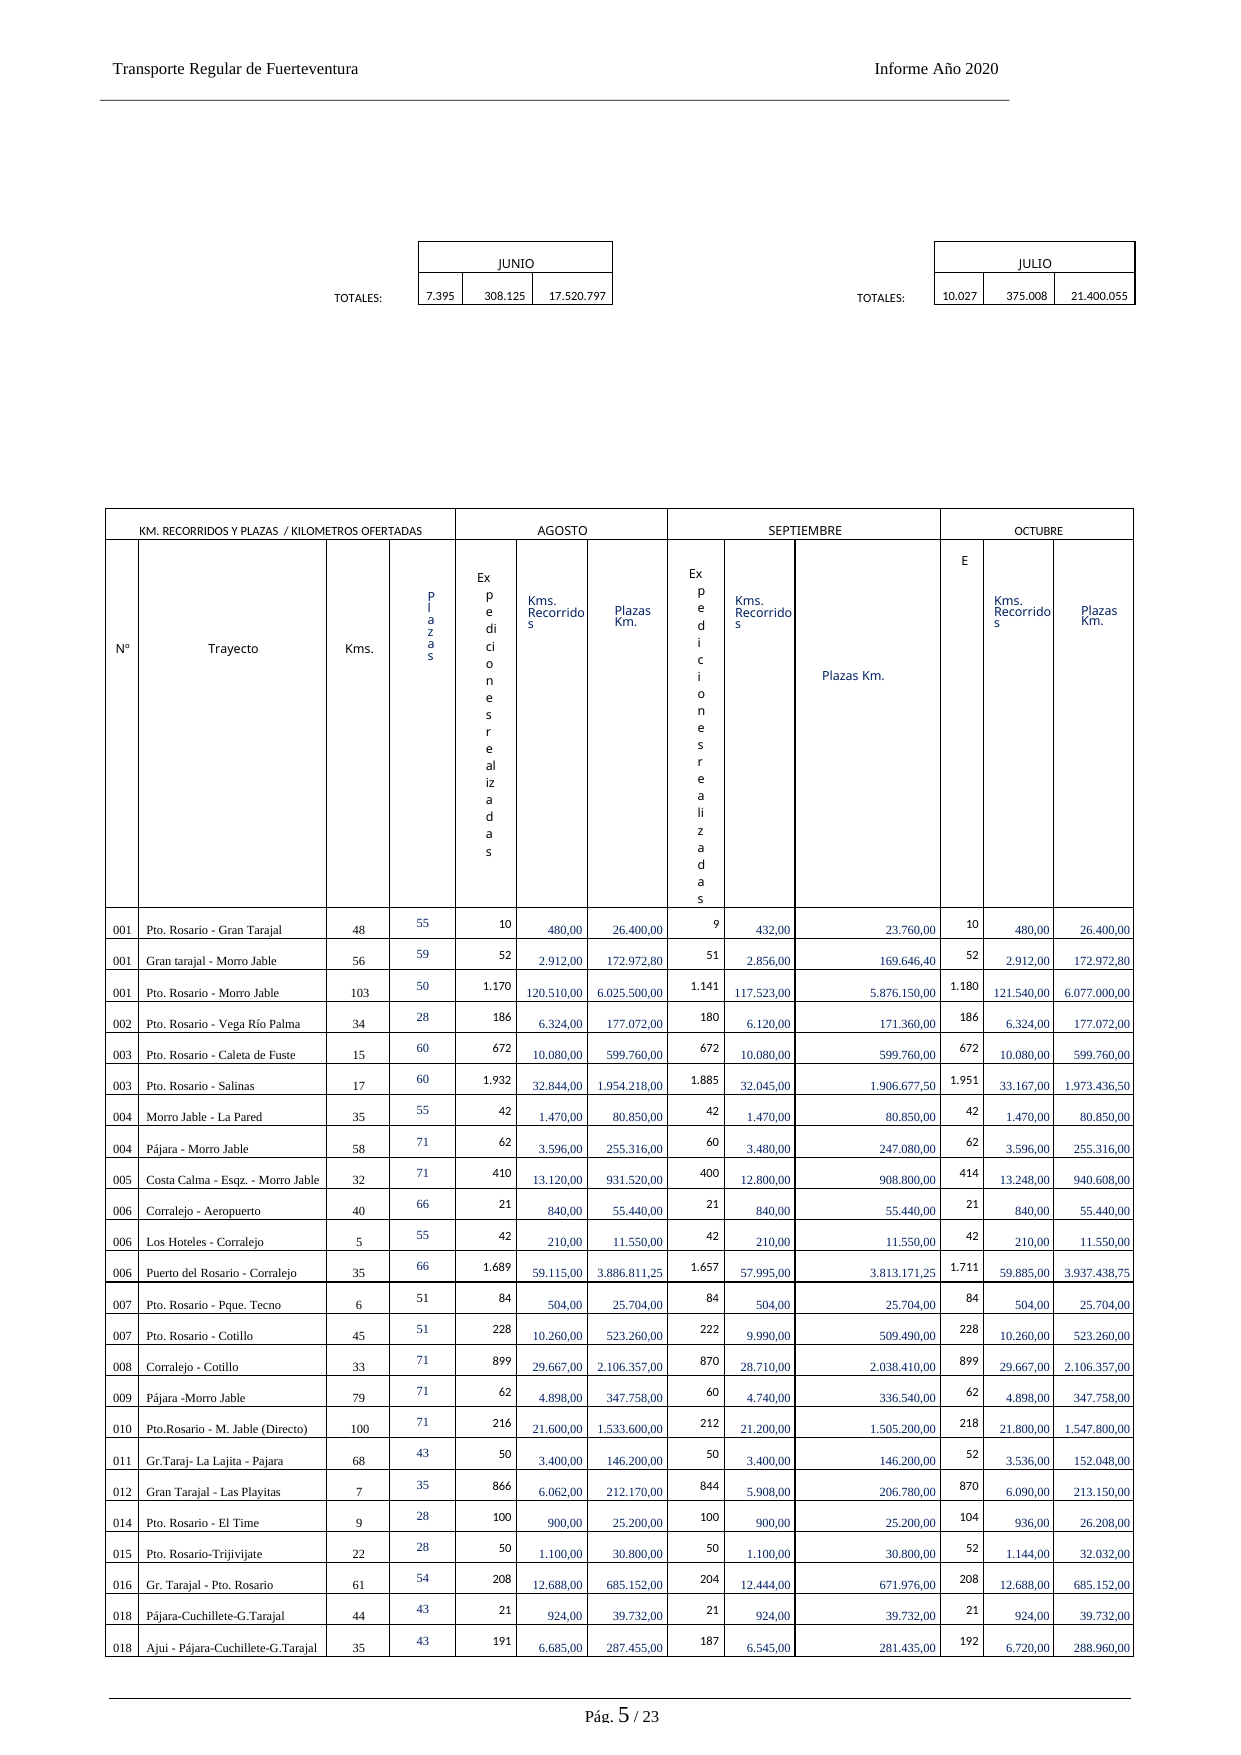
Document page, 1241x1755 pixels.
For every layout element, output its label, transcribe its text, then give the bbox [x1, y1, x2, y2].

table_cell 121.540,00 [984, 970, 1053, 1001]
table_cell 1.505.200,00 [796, 1407, 940, 1437]
table_cell 32.045,00 [725, 1064, 794, 1094]
table_cell 35 [327, 1625, 389, 1656]
table_cell 100 [668, 1501, 724, 1531]
table_cell 011 [106, 1438, 138, 1469]
table_cell 899 [456, 1345, 516, 1375]
table_cell 55 [390, 1220, 455, 1250]
table_cell 7 [327, 1470, 389, 1500]
table_cell 6.120,00 [725, 1002, 794, 1032]
table_cell 2.912,00 [984, 939, 1053, 969]
table_cell Expediciones realizadas [456, 540, 516, 907]
table_cell 001 [106, 908, 138, 938]
table_cell 6.720,00 [984, 1625, 1053, 1656]
table_cell 51 [668, 939, 724, 969]
table_cell Gr. Tarajal - Pto. Rosario [139, 1563, 326, 1593]
table_cell 54 [390, 1563, 455, 1593]
table_cell 003 [106, 1064, 138, 1094]
text TOTALES: TOTALES: [94, 241, 1145, 307]
table_cell 5.876.150,00 [796, 970, 940, 1001]
table_cell 6.545,00 [725, 1625, 794, 1656]
table_cell 7.395 [419, 273, 462, 304]
table_header JUNIO [419, 242, 612, 272]
table_cell 25.200,00 [796, 1501, 940, 1531]
table_cell 21 [941, 1189, 983, 1219]
table_header KM. RECORRIDOS Y PLAZAS / KILOMETROS OFERTADAS [106, 509, 455, 539]
table_cell 685.152,00 [588, 1563, 667, 1593]
table_cell 66 [390, 1251, 455, 1281]
table_cell 32.032,00 [1054, 1532, 1133, 1562]
table_cell 55.440,00 [1054, 1189, 1133, 1219]
table_cell 172.972,80 [588, 939, 667, 969]
table_cell 2.106.357,00 [1054, 1345, 1133, 1375]
table_cell 523.260,00 [588, 1314, 667, 1344]
table_cell 22 [327, 1532, 389, 1562]
table_cell 216 [456, 1407, 516, 1437]
table_cell 28 [390, 1002, 455, 1032]
table_cell Corralejo - Aeropuerto [139, 1189, 326, 1219]
table_cell 55 [390, 1095, 455, 1125]
table_cell 100 [456, 1501, 516, 1531]
table_cell 25.704,00 [588, 1283, 667, 1313]
table_cell 4.898,00 [517, 1376, 587, 1406]
table_cell 347.758,00 [588, 1376, 667, 1406]
table_cell 504,00 [725, 1283, 794, 1313]
table_cell 10.080,00 [725, 1033, 794, 1063]
table_cell Plazas Km. [796, 540, 940, 907]
table_cell 336.540,00 [796, 1376, 940, 1406]
table_cell 51 [390, 1283, 455, 1313]
table_cell 84 [941, 1283, 983, 1313]
table_cell 1.470,00 [984, 1095, 1053, 1125]
table_cell 414 [941, 1158, 983, 1188]
table_cell 018 [106, 1625, 138, 1656]
table_cell 11.550,00 [796, 1220, 940, 1250]
table_cell 6.077.000,00 [1054, 970, 1133, 1001]
table_cell 177.072,00 [1054, 1002, 1133, 1032]
table_cell Pto. Rosario - Salinas [139, 1064, 326, 1094]
table_cell Pájara -Morro Jable [139, 1376, 326, 1406]
table_cell 146.200,00 [796, 1438, 940, 1469]
table_cell 21.200,00 [725, 1407, 794, 1437]
table_cell 55.440,00 [588, 1189, 667, 1219]
table_cell 42 [456, 1095, 516, 1125]
table_cell 006 [106, 1251, 138, 1281]
table_cell 50 [668, 1438, 724, 1469]
table_cell 2.106.357,00 [588, 1345, 667, 1375]
table_cell Pto. Rosario - Morro Jable [139, 970, 326, 1001]
table_cell 504,00 [517, 1283, 587, 1313]
table_cell Costa Calma - Esqz. - Morro Jable [139, 1158, 326, 1188]
table_cell 870 [668, 1345, 724, 1375]
table_cell 213.150,00 [1054, 1470, 1133, 1500]
table_cell 1.547.800,00 [1054, 1407, 1133, 1437]
table_cell 3.596,00 [984, 1126, 1053, 1157]
table_cell 40 [327, 1189, 389, 1219]
table_cell 39.732,00 [796, 1594, 940, 1624]
table_cell 12.444,00 [725, 1563, 794, 1593]
table_cell 42 [668, 1220, 724, 1250]
table_cell 26.208,00 [1054, 1501, 1133, 1531]
table_cell 50 [456, 1532, 516, 1562]
table_cell 21 [668, 1189, 724, 1219]
table_cell 103 [327, 970, 389, 1001]
table_cell 480,00 [517, 908, 587, 938]
table_cell 6.062,00 [517, 1470, 587, 1500]
table_cell 671.976,00 [796, 1563, 940, 1593]
table_cell 10.260,00 [517, 1314, 587, 1344]
table_cell 008 [106, 1345, 138, 1375]
table_cell 10.080,00 [984, 1033, 1053, 1063]
table_cell 42 [456, 1220, 516, 1250]
table_cell Plazas Km. [1054, 540, 1133, 907]
table_cell 42 [941, 1220, 983, 1250]
table_cell 218 [941, 1407, 983, 1437]
table_cell Pto. Rosario - Vega Río Palma [139, 1002, 326, 1032]
table_cell 1.100,00 [725, 1532, 794, 1562]
table_cell 014 [106, 1501, 138, 1531]
table_cell 172.972,80 [1054, 939, 1133, 969]
table_cell 50 [668, 1532, 724, 1562]
table_cell 844 [668, 1470, 724, 1500]
table_cell 42 [941, 1095, 983, 1125]
table_cell 6.324,00 [984, 1002, 1053, 1032]
table_cell 001 [106, 970, 138, 1001]
table_cell Puerto del Rosario - Corralejo [139, 1251, 326, 1281]
table_cell 62 [941, 1126, 983, 1157]
table_cell 152.048,00 [1054, 1438, 1133, 1469]
table_cell 1.141 [668, 970, 724, 1001]
table_cell 204 [668, 1563, 724, 1593]
table_cell 44 [327, 1594, 389, 1624]
table_cell 672 [668, 1033, 724, 1063]
table_cell 80.850,00 [1054, 1095, 1133, 1125]
table_cell 1.180 [941, 970, 983, 1001]
table_cell 480,00 [984, 908, 1053, 938]
table_cell 347.758,00 [1054, 1376, 1133, 1406]
table_cell Kms. Recorridos [725, 540, 794, 907]
table_cell 523.260,00 [1054, 1314, 1133, 1344]
table_cell 59 [390, 939, 455, 969]
table_cell 001 [106, 939, 138, 969]
table_cell 26.400,00 [588, 908, 667, 938]
table_cell 21 [941, 1594, 983, 1624]
table_cell 21 [668, 1594, 724, 1624]
table_cell 2.912,00 [517, 939, 587, 969]
table_cell 28 [390, 1501, 455, 1531]
table_cell 45 [327, 1314, 389, 1344]
table_cell 3.886.811,25 [588, 1251, 667, 1281]
table_cell 007 [106, 1314, 138, 1344]
table_cell 57.995,00 [725, 1251, 794, 1281]
table_cell 1.470,00 [725, 1095, 794, 1125]
table_cell Plazas Km. [588, 540, 667, 907]
table_cell 4.740,00 [725, 1376, 794, 1406]
table_cell 71 [390, 1158, 455, 1188]
table_cell 1.711 [941, 1251, 983, 1281]
table_cell 11.550,00 [588, 1220, 667, 1250]
table_cell 1.906.677,50 [796, 1064, 940, 1094]
table_cell 43 [390, 1594, 455, 1624]
table_cell 25.704,00 [1054, 1283, 1133, 1313]
table_cell 900,00 [725, 1501, 794, 1531]
table_cell 187 [668, 1625, 724, 1656]
table_cell 009 [106, 1376, 138, 1406]
table_cell 012 [106, 1470, 138, 1500]
table_cell 1.885 [668, 1064, 724, 1094]
table_cell 52 [941, 939, 983, 969]
table_cell Pto. Rosario-Trijivijate [139, 1532, 326, 1562]
table_cell Pto. Rosario - Pque. Tecno [139, 1283, 326, 1313]
table_cell 002 [106, 1002, 138, 1032]
table_cell 71 [390, 1345, 455, 1375]
table_cell 599.760,00 [588, 1033, 667, 1063]
table_cell Trayecto [139, 540, 326, 907]
table_cell 34 [327, 1002, 389, 1032]
table_cell 1.973.436,50 [1054, 1064, 1133, 1094]
table_cell 60 [390, 1033, 455, 1063]
table_cell 1.533.600,00 [588, 1407, 667, 1437]
table_cell 5 [327, 1220, 389, 1250]
table_cell 39.732,00 [1054, 1594, 1133, 1624]
table_cell 35 [327, 1251, 389, 1281]
table_cell 931.520,00 [588, 1158, 667, 1188]
table_cell 66 [390, 1189, 455, 1219]
table_cell 210,00 [725, 1220, 794, 1250]
table_cell 3.937.438,75 [1054, 1251, 1133, 1281]
table_cell 10.027 [935, 273, 983, 304]
table_cell 71 [390, 1407, 455, 1437]
table_cell 52 [941, 1438, 983, 1469]
table_cell 12.688,00 [984, 1563, 1053, 1593]
table_cell 13.248,00 [984, 1158, 1053, 1188]
table_cell 210,00 [984, 1220, 1053, 1250]
table_cell 25.704,00 [796, 1283, 940, 1313]
table_cell 206.780,00 [796, 1470, 940, 1500]
table_cell 899 [941, 1345, 983, 1375]
table_cell 255.316,00 [588, 1126, 667, 1157]
table_cell Pájara-Cuchillete-G.Tarajal [139, 1594, 326, 1624]
table_cell 208 [941, 1563, 983, 1593]
table_cell 21 [456, 1594, 516, 1624]
table_cell 33.167,00 [984, 1064, 1053, 1094]
table_cell 11.550,00 [1054, 1220, 1133, 1250]
table_cell 25.200,00 [588, 1501, 667, 1531]
table_cell 900,00 [517, 1501, 587, 1531]
table_cell 32 [327, 1158, 389, 1188]
table_cell 84 [668, 1283, 724, 1313]
table_cell 006 [106, 1189, 138, 1219]
table_cell 23.760,00 [796, 908, 940, 938]
table_cell 68 [327, 1438, 389, 1469]
table_cell 004 [106, 1095, 138, 1125]
table_cell 120.510,00 [517, 970, 587, 1001]
table_cell Kms. Recorridos [984, 540, 1053, 907]
table_cell 15 [327, 1033, 389, 1063]
table_cell 6.685,00 [517, 1625, 587, 1656]
table_cell Pto. Rosario - Gran Tarajal [139, 908, 326, 938]
table_cell 146.200,00 [588, 1438, 667, 1469]
table_cell 42 [668, 1095, 724, 1125]
table_cell 018 [106, 1594, 138, 1624]
table_cell 52 [941, 1532, 983, 1562]
table_cell 210,00 [517, 1220, 587, 1250]
table_cell 228 [941, 1314, 983, 1344]
table_cell 010 [106, 1407, 138, 1437]
table_cell Pto.Rosario - M. Jable (Directo) [139, 1407, 326, 1437]
table_cell 35 [327, 1095, 389, 1125]
table_cell 1.100,00 [517, 1532, 587, 1562]
table_cell 1.657 [668, 1251, 724, 1281]
table_cell 1.170 [456, 970, 516, 1001]
table_cell 222 [668, 1314, 724, 1344]
table_cell 5.908,00 [725, 1470, 794, 1500]
table_cell 504,00 [984, 1283, 1053, 1313]
table_cell 003 [106, 1033, 138, 1063]
table_cell Kms. Recorridos [517, 540, 587, 907]
table_cell 840,00 [517, 1189, 587, 1219]
table_cell Morro Jable - La Pared [139, 1095, 326, 1125]
table_cell 007 [106, 1283, 138, 1313]
table_cell 51 [390, 1314, 455, 1344]
table_cell Pájara - Morro Jable [139, 1126, 326, 1157]
table_cell Pto. Rosario - Caleta de Fuste [139, 1033, 326, 1063]
table_cell Corralejo - Cotillo [139, 1345, 326, 1375]
table_cell 9 [327, 1501, 389, 1531]
table_cell 10 [941, 908, 983, 938]
table_cell 255.316,00 [1054, 1126, 1133, 1157]
table_cell 180 [668, 1002, 724, 1032]
table_cell 35 [390, 1470, 455, 1500]
table_cell 28.710,00 [725, 1345, 794, 1375]
table_header SEPTIEMBRE [668, 509, 940, 539]
table_cell 171.360,00 [796, 1002, 940, 1032]
table_cell 410 [456, 1158, 516, 1188]
table_cell 6 [327, 1283, 389, 1313]
table_cell 3.480,00 [725, 1126, 794, 1157]
table_cell 212.170,00 [588, 1470, 667, 1500]
table_cell 10.080,00 [517, 1033, 587, 1063]
table_cell Plazas [390, 540, 455, 907]
table_cell 12.688,00 [517, 1563, 587, 1593]
table_cell 287.455,00 [588, 1625, 667, 1656]
table_cell 21 [456, 1189, 516, 1219]
table_cell 1.951 [941, 1064, 983, 1094]
table_cell 32.844,00 [517, 1064, 587, 1094]
table_cell 672 [456, 1033, 516, 1063]
table_cell Kms. [327, 540, 389, 907]
table_cell 672 [941, 1033, 983, 1063]
table_cell Pto. Rosario - Cotillo [139, 1314, 326, 1344]
table_cell 28 [390, 1532, 455, 1562]
table_cell 61 [327, 1563, 389, 1593]
table_cell Nº [106, 540, 138, 907]
table_cell 58 [327, 1126, 389, 1157]
table_cell Gr.Taraj- La Lajita - Pajara [139, 1438, 326, 1469]
table_cell 43 [390, 1438, 455, 1469]
table_cell 13.120,00 [517, 1158, 587, 1188]
table_cell Gran tarajal - Morro Jable [139, 939, 326, 969]
table_cell 247.080,00 [796, 1126, 940, 1157]
table_cell 840,00 [984, 1189, 1053, 1219]
table_header OCTUBRE [941, 509, 1133, 539]
table_cell 685.152,00 [1054, 1563, 1133, 1593]
table_cell 599.760,00 [1054, 1033, 1133, 1063]
table_cell 281.435,00 [796, 1625, 940, 1656]
table_cell 192 [941, 1625, 983, 1656]
table_cell 9.990,00 [725, 1314, 794, 1344]
table_cell 79 [327, 1376, 389, 1406]
table_cell 71 [390, 1126, 455, 1157]
table_cell 71 [390, 1376, 455, 1406]
table_cell 1.932 [456, 1064, 516, 1094]
table_cell 60 [668, 1376, 724, 1406]
table_cell 56 [327, 939, 389, 969]
table_cell Los Hoteles - Corralejo [139, 1220, 326, 1250]
table_cell 940.608,00 [1054, 1158, 1133, 1188]
table_cell 39.732,00 [588, 1594, 667, 1624]
table_cell 30.800,00 [796, 1532, 940, 1562]
table_cell Pto. Rosario - El Time [139, 1501, 326, 1531]
table_cell 62 [941, 1376, 983, 1406]
table_cell 228 [456, 1314, 516, 1344]
table_cell 400 [668, 1158, 724, 1188]
table_cell 29.667,00 [517, 1345, 587, 1375]
table_cell 004 [106, 1126, 138, 1157]
table_cell 100 [327, 1407, 389, 1437]
table_cell 9 [668, 908, 724, 938]
table_cell 2.856,00 [725, 939, 794, 969]
table_cell 59.885,00 [984, 1251, 1053, 1281]
table_cell 29.667,00 [984, 1345, 1053, 1375]
table_cell 924,00 [517, 1594, 587, 1624]
table_cell 599.760,00 [796, 1033, 940, 1063]
table_cell 1.954.218,00 [588, 1064, 667, 1094]
table_cell 21.600,00 [517, 1407, 587, 1437]
table_cell 005 [106, 1158, 138, 1188]
table_cell 924,00 [984, 1594, 1053, 1624]
table_cell 59.115,00 [517, 1251, 587, 1281]
table_cell 3.400,00 [725, 1438, 794, 1469]
table_cell 10.260,00 [984, 1314, 1053, 1344]
table_cell 12.800,00 [725, 1158, 794, 1188]
table_cell 21.800,00 [984, 1407, 1053, 1437]
table_cell 26.400,00 [1054, 908, 1133, 938]
table_cell Ajui - Pájara-Cuchillete-G.Tarajal [139, 1625, 326, 1656]
table_cell 62 [456, 1126, 516, 1157]
table_cell 924,00 [725, 1594, 794, 1624]
table_cell Expediciones realizadas [668, 540, 724, 907]
table_cell 870 [941, 1470, 983, 1500]
table_cell 1.689 [456, 1251, 516, 1281]
table_cell 4.898,00 [984, 1376, 1053, 1406]
table_cell 6.025.500,00 [588, 970, 667, 1001]
table_cell 208 [456, 1563, 516, 1593]
table_cell 10 [456, 908, 516, 938]
table_cell 2.038.410,00 [796, 1345, 940, 1375]
table_header JULIO [935, 242, 1134, 272]
table_cell 288.960,00 [1054, 1625, 1133, 1656]
table_cell 3.400,00 [517, 1438, 587, 1469]
table_cell 3.596,00 [517, 1126, 587, 1157]
table_cell 006 [106, 1220, 138, 1250]
table_cell Gran Tarajal - Las Playitas [139, 1470, 326, 1500]
table_cell 375.008 [984, 273, 1054, 304]
table_cell 80.850,00 [588, 1095, 667, 1125]
table_cell 50 [390, 970, 455, 1001]
table_cell 30.800,00 [588, 1532, 667, 1562]
table_cell 308.125 [463, 273, 532, 304]
table_cell 62 [456, 1376, 516, 1406]
table_cell 177.072,00 [588, 1002, 667, 1032]
table_cell 1.144,00 [984, 1532, 1053, 1562]
table_cell 908.800,00 [796, 1158, 940, 1188]
table_header AGOSTO [456, 509, 667, 539]
table_cell 43 [390, 1625, 455, 1656]
table_cell 17.520.797 [533, 273, 612, 304]
table_cell 3.536,00 [984, 1438, 1053, 1469]
table_cell 17 [327, 1064, 389, 1094]
table_cell 84 [456, 1283, 516, 1313]
table_cell 80.850,00 [796, 1095, 940, 1125]
table_cell 509.490,00 [796, 1314, 940, 1344]
table_cell 55.440,00 [796, 1189, 940, 1219]
table_cell 169.646,40 [796, 939, 940, 969]
table_cell 117.523,00 [725, 970, 794, 1001]
table_cell 432,00 [725, 908, 794, 938]
table_cell 015 [106, 1532, 138, 1562]
table_cell 191 [456, 1625, 516, 1656]
table_cell 212 [668, 1407, 724, 1437]
table_cell 6.090,00 [984, 1470, 1053, 1500]
table_cell 6.324,00 [517, 1002, 587, 1032]
table_cell 33 [327, 1345, 389, 1375]
table_cell 936,00 [984, 1501, 1053, 1531]
table_cell 840,00 [725, 1189, 794, 1219]
table_cell 1.470,00 [517, 1095, 587, 1125]
table_cell 104 [941, 1501, 983, 1531]
table_cell 60 [668, 1126, 724, 1157]
table_cell 52 [456, 939, 516, 969]
table_cell 48 [327, 908, 389, 938]
table_cell 866 [456, 1470, 516, 1500]
table_cell 186 [941, 1002, 983, 1032]
table_cell 3.813.171,25 [796, 1251, 940, 1281]
table_cell 016 [106, 1563, 138, 1593]
table_cell 60 [390, 1064, 455, 1094]
table_cell 55 [390, 908, 455, 938]
table_cell 186 [456, 1002, 516, 1032]
table_cell 50 [456, 1438, 516, 1469]
table_cell 21.400.055 [1055, 273, 1134, 304]
table_cell Expediciones realizadas [941, 540, 983, 907]
